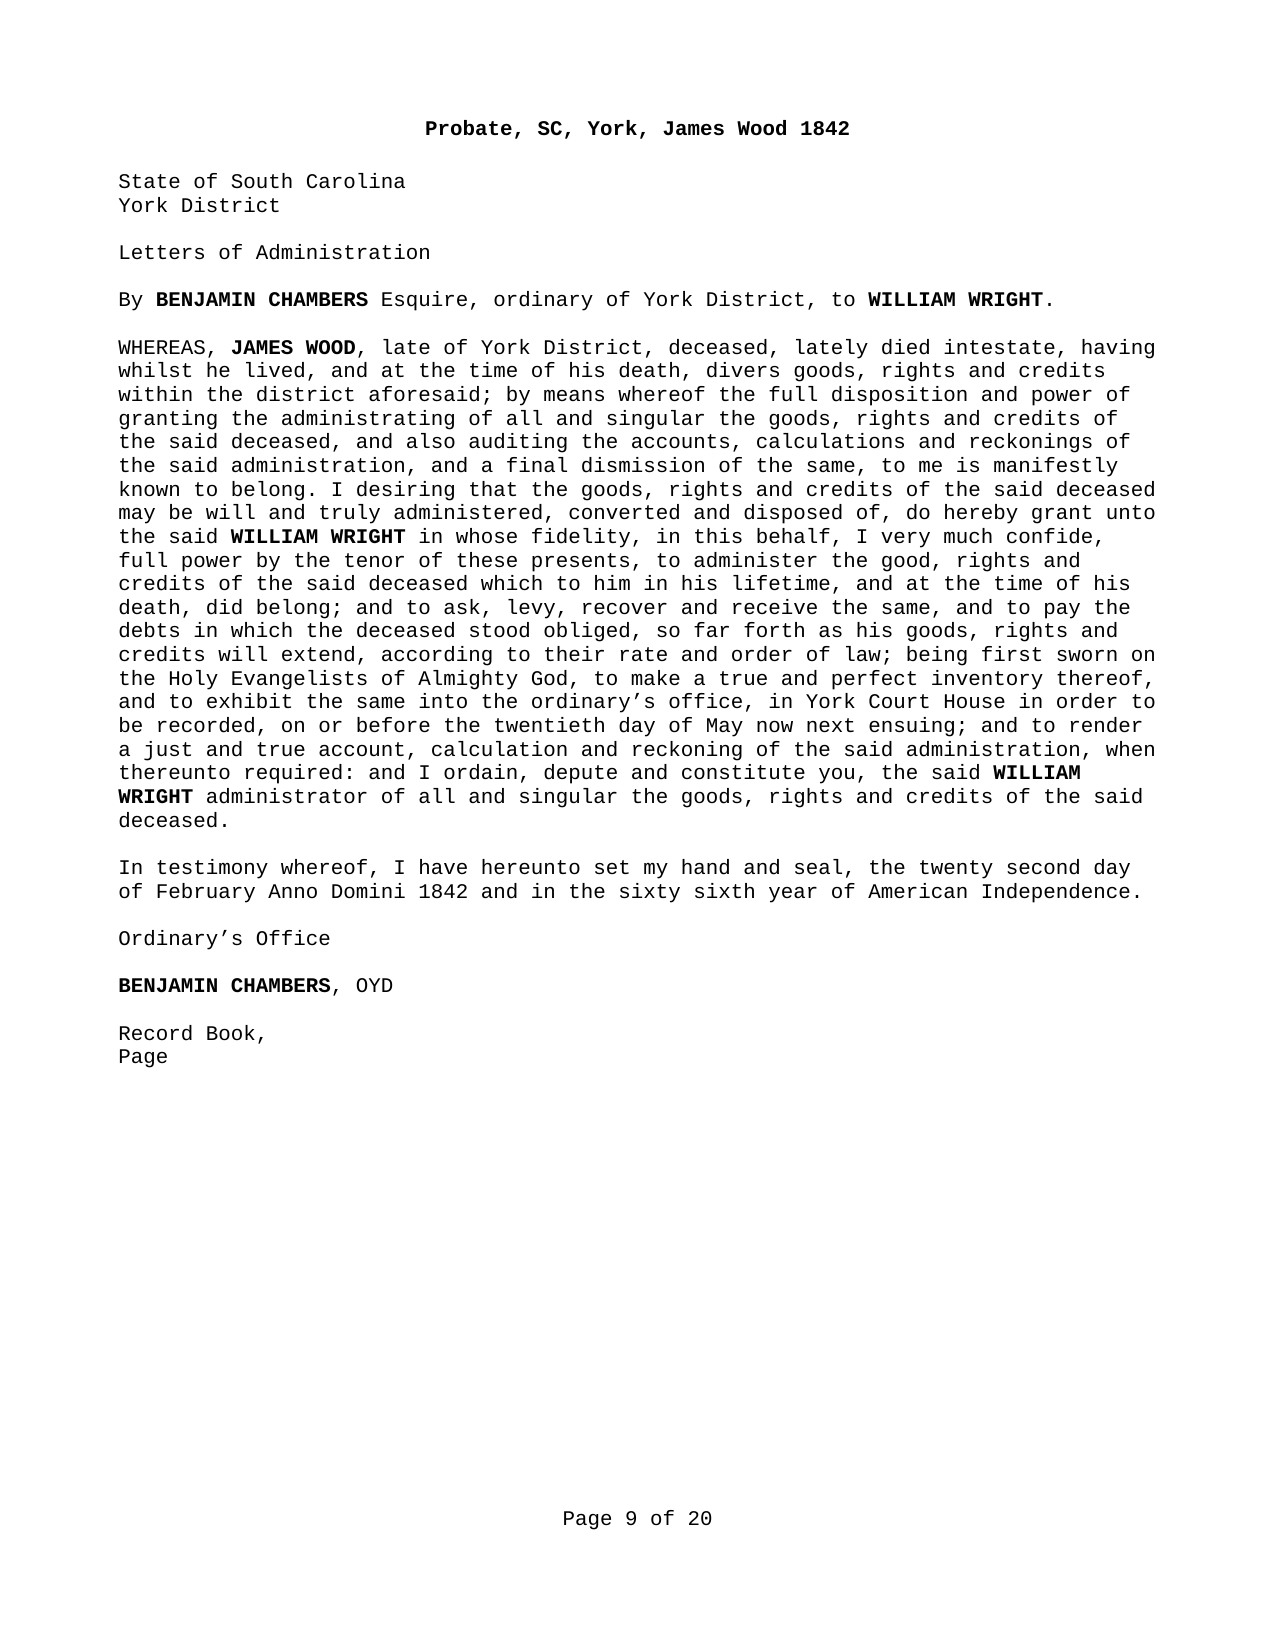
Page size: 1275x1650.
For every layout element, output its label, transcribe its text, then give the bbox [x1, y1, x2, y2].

text Page [118, 1046, 1157, 1070]
text In testimony whereof, I have hereunto set my hand and seal, the twenty second day of February Anno Domini 1842 and in the sixty sixth year of American Independence. [118, 857, 1157, 904]
text York District [118, 195, 1157, 218]
text Record Book, [118, 1022, 1157, 1046]
text Letters of Administration [118, 242, 1157, 266]
text Ordinary’s Office [118, 928, 1157, 952]
text Benjamin Chambers, OYD [118, 975, 1157, 999]
text By Benjamin Chambers Esquire, ordinary of York District, to William Wright. [118, 289, 1157, 313]
text WHEREAS, James Wood, late of York District, deceased, lately died intestate, having whilst he lived, and at the time of his death, divers goods, rights and credits within the district aforesaid; by means whereof the full disposition and power of granting the administrating of all and singular the goods, rights and credits of the said deceased, and also auditing the accounts, calculations and reckonings of the said administration, and a final dismission of the same, to me is manifestly known to belong. I desiring that the goods, rights and credits of the said deceased may be will and truly administered, converted and disposed of, do hereby grant unto the said William Wright in whose fidelity, in this behalf, I very much confide, full power by the tenor of these presents, to administer the good, rights and credits of the said deceased which to him in his lifetime, and at the time of his death, did belong; and to ask, levy, recover and receive the same, and to pay the debts in which the deceased stood obliged, so far forth as his goods, rights and credits will extend, according to their rate and order of law; being first sworn on the Holy Evangelists of Almighty God, to make a true and perfect inventory thereof, and to exhibit the same into the ordinary’s office, in York Court House in order to be recorded, on or before the twentieth day of May now next ensuing; and to render a just and true account, calculation and reckoning of the said administration, when thereunto required: and I ordain, depute and constitute you, the said William Wright administrator of all and singular the goods, rights and credits of the said deceased. [118, 337, 1157, 833]
text State of South Carolina [118, 171, 1157, 195]
